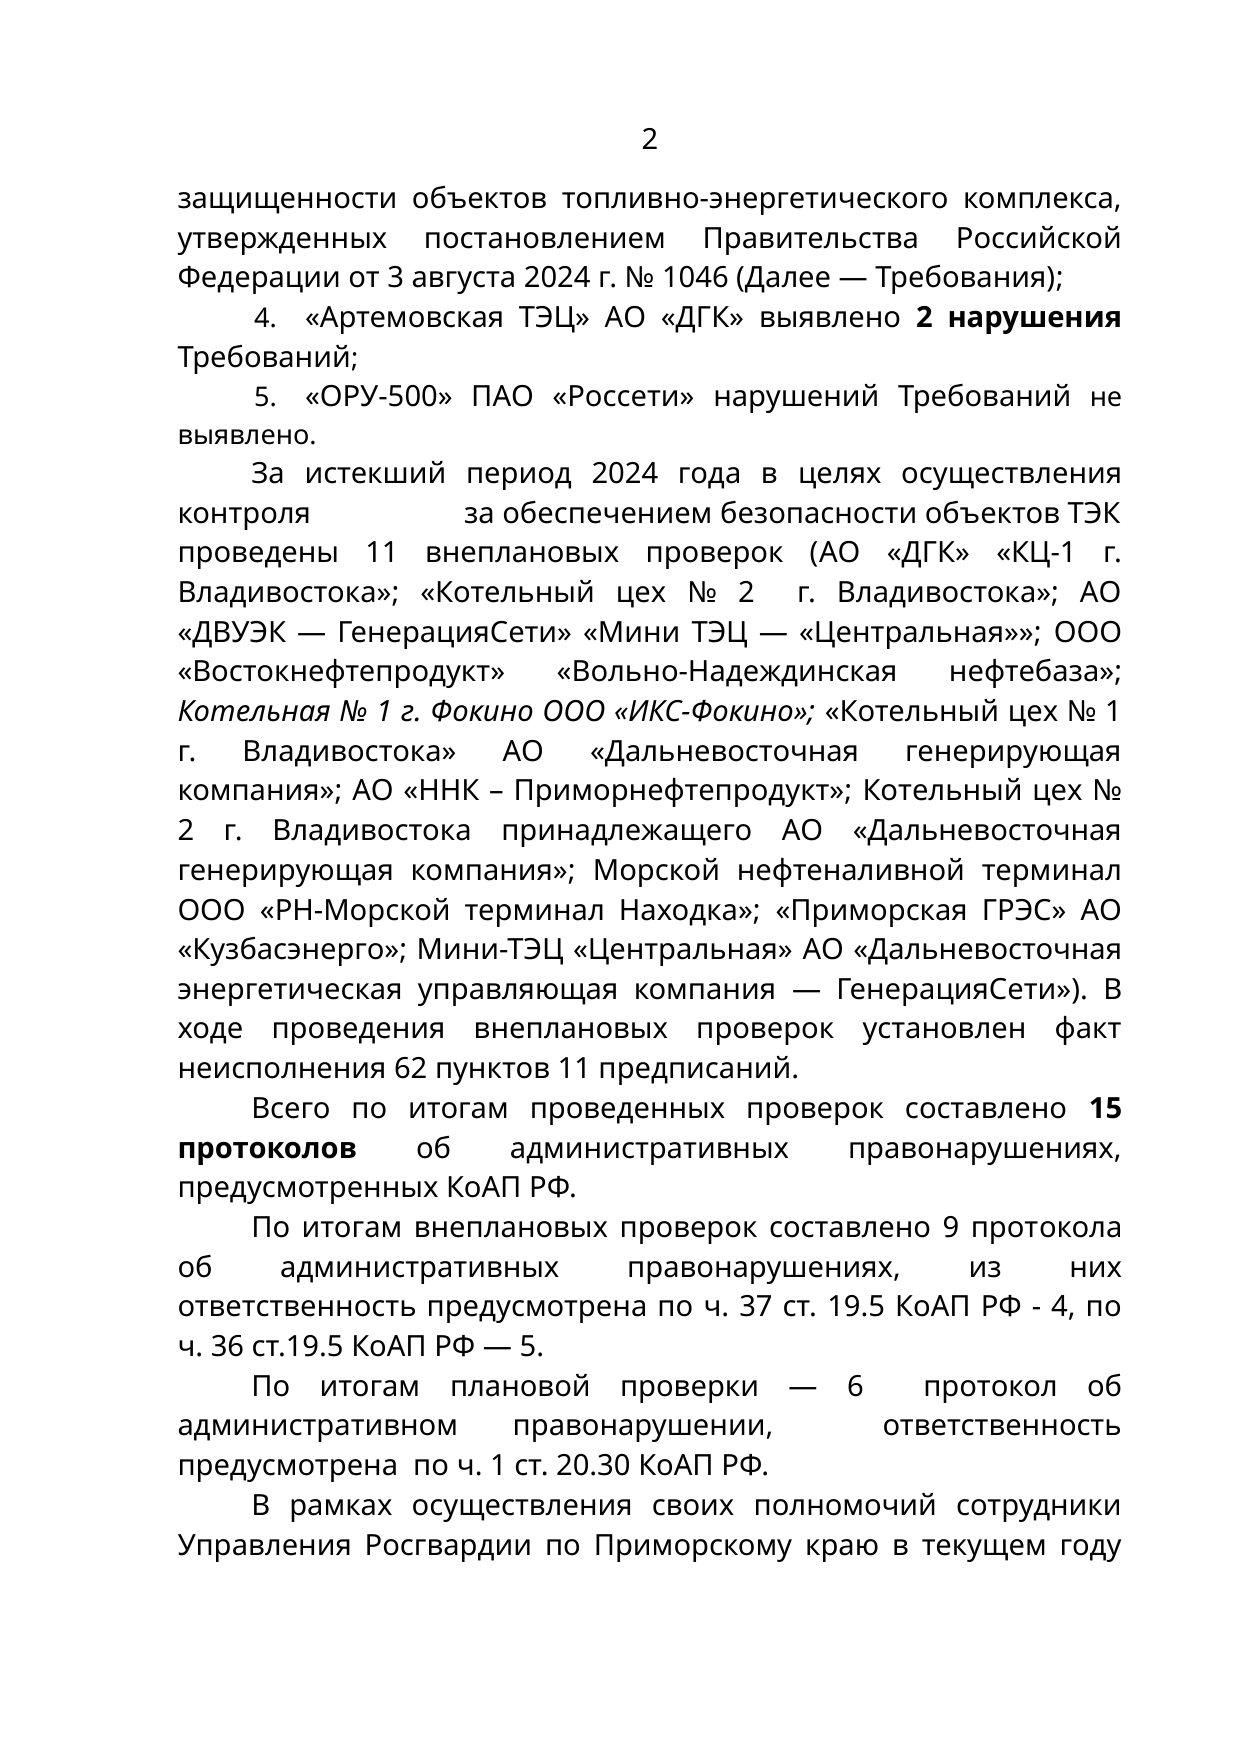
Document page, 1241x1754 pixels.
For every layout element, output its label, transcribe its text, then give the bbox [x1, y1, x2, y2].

text По итогам плановой проверки — 6 протокол об административном правонарушении, ответственность предусмотрена по ч. 1 ст. 20.30 КоАП РФ. [177, 1365, 1122, 1484]
text За истекший период 2024 года в целях осуществления контроля за обеспечением безопасности объектов ТЭК проведены 11 внеплановых проверок (АО «ДГК» «КЦ-1 г. Владивостока»; «Котельный цех № 2 г. Владивостока»; АО «ДВУЭК — ГенерацияСети» «Мини ТЭЦ — «Центральная»»; ООО «Востокнефтепродукт» «Вольно-Надеждинская нефтебаза»; Котельная № 1 г. Фокино ООО «ИКС-Фокино»; «Котельный цех № 1 г. Владивостока» АО «Дальневосточная генерирующая компания»; АО «ННК – Приморнефтепродукт»; Котельный цех № 2 г. Владивостока принадлежащего АО «Дальневосточная генерирующая компания»; Морской нефтеналивной терминал ООО «РН-Морской терминал Находка»; «Приморская ГРЭС» АО «Кузбасэнерго»; Мини-ТЭЦ «Центральная» АО «Дальневосточная энергетическая управляющая компания — ГенерацияСети»). В ходе проведения внеплановых проверок установлен факт неисполнения 62 пунктов 11 предписаний. [177, 452, 1122, 1087]
text По итогам внеплановых проверок составлено 9 протокола об административных правонарушениях, из них ответственность предусмотрена по ч. 37 ст. 19.5 КоАП РФ - 4, по ч. 36 ст.19.5 КоАП РФ — 5. [177, 1206, 1122, 1365]
list «Артемовская ТЭЦ» АО «ДГК» выявлено 2 нарушения Требований; [177, 296, 1122, 376]
list «ОРУ-500» ПАО «Россети» нарушений Требований не выявлено. [177, 376, 1122, 452]
text В рамках осуществления своих полномочий сотрудники Управления Росгвардии по Приморскому краю в текущем году [177, 1484, 1122, 1563]
list защищенности объектов топливно-энергетического комплекса, утвержденных постановлением Правительства Российской Федерации от 3 августа 2024 г. № 1046 (Далее — Требования); [177, 177, 1122, 296]
text Всего по итогам проведенных проверок составлено 15 протоколов об административных правонарушениях, предусмотренных КоАП РФ. [177, 1087, 1122, 1206]
